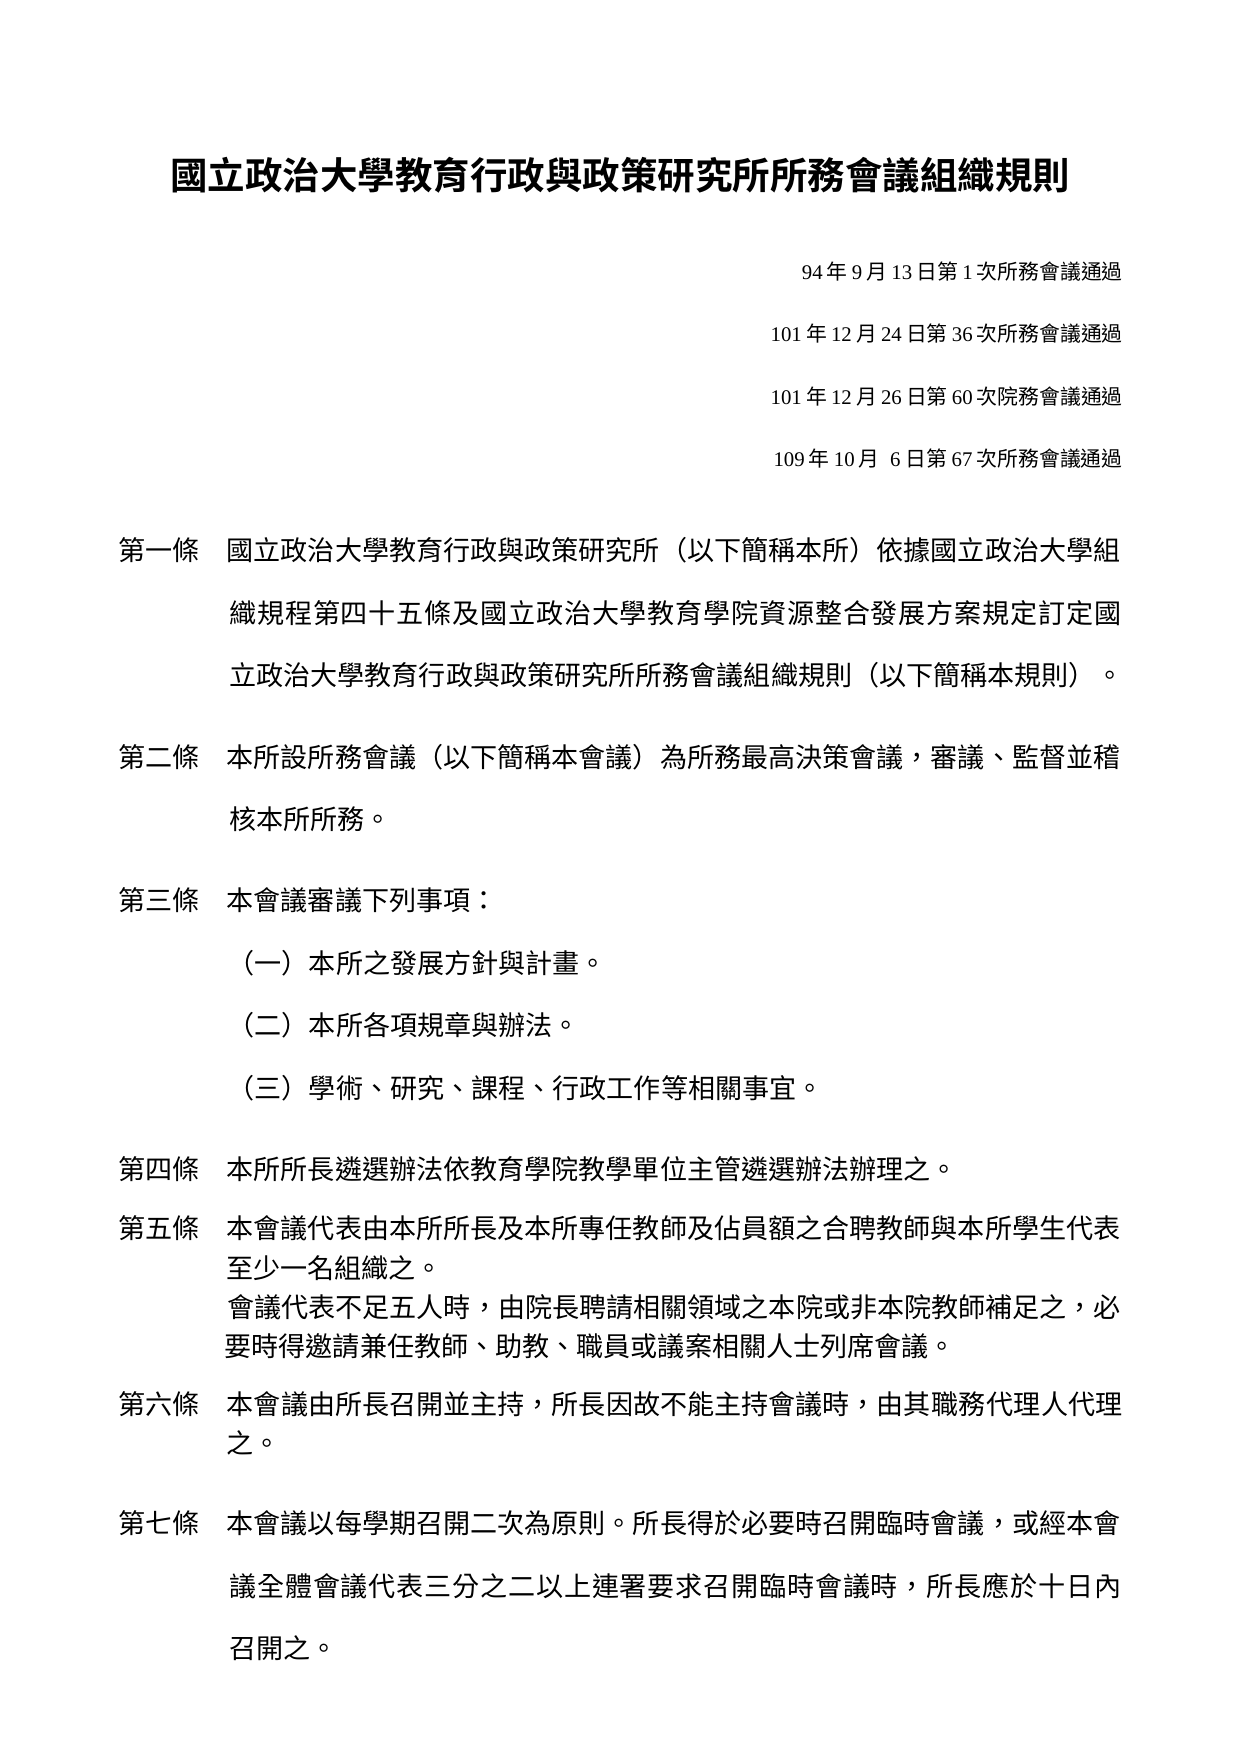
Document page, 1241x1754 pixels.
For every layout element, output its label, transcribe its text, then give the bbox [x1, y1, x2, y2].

text （三）學術、研究、課程、行政工作等相關事宜。 [227, 1045, 1122, 1107]
text 第六條 本會議由所長召開並主持，所長因故不能主持會議時，由其職務代理人代理之。 [118, 1383, 1122, 1462]
text 第七條 本會議以每學期召開二次為原則。所長得於必要時召開臨時會議，或經本會議全體會議代表三分之二以上連署要求召開臨時會議時，所長應於十日內召開之。 [118, 1480, 1122, 1668]
text 101年12月24日第36次所務會議通過 [118, 291, 1122, 353]
text 109年10月 6 日第67次所務會議通過 [667, 416, 1122, 478]
text 94年9月13日第1次所務會議通過 [118, 228, 1122, 291]
text 會議代表不足五人時，由院長聘請相關領域之本院或非本院教師補足之，必要時得邀請兼任教師、助教、職員或議案相關人士列席會議。 [224, 1286, 1122, 1364]
text 第四條 本所所長遴選辦法依教育學院教學單位主管遴選辦法辦理之。 [118, 1126, 1122, 1188]
text 第五條 本會議代表由本所所長及本所專任教師及佔員額之合聘教師與本所學生代表至少一名組織之。 [118, 1207, 1122, 1286]
text 第二條 本所設所務會議（以下簡稱本會議）為所務最高決策會議，審議、監督並稽核本所所務。 [118, 713, 1122, 838]
text 第一條 國立政治大學教育行政與政策研究所（以下簡稱本所）依據國立政治大學組織規程第四十五條及國立政治大學教育學院資源整合發展方案規定訂定國立政治大學教育行政與政策研究所所務會議組織規則（以下簡稱本規則）。 [118, 507, 1122, 695]
text 101年12月26日第60次院務會議通過 [118, 353, 1122, 416]
text 國立政治大學教育行政與政策研究所所務會議組織規則 [118, 146, 1122, 200]
text 第三條 本會議審議下列事項： [118, 857, 1122, 920]
text （二）本所各項規章與辦法。 [227, 982, 1122, 1045]
text （一）本所之發展方針與計畫。 [227, 920, 1122, 982]
